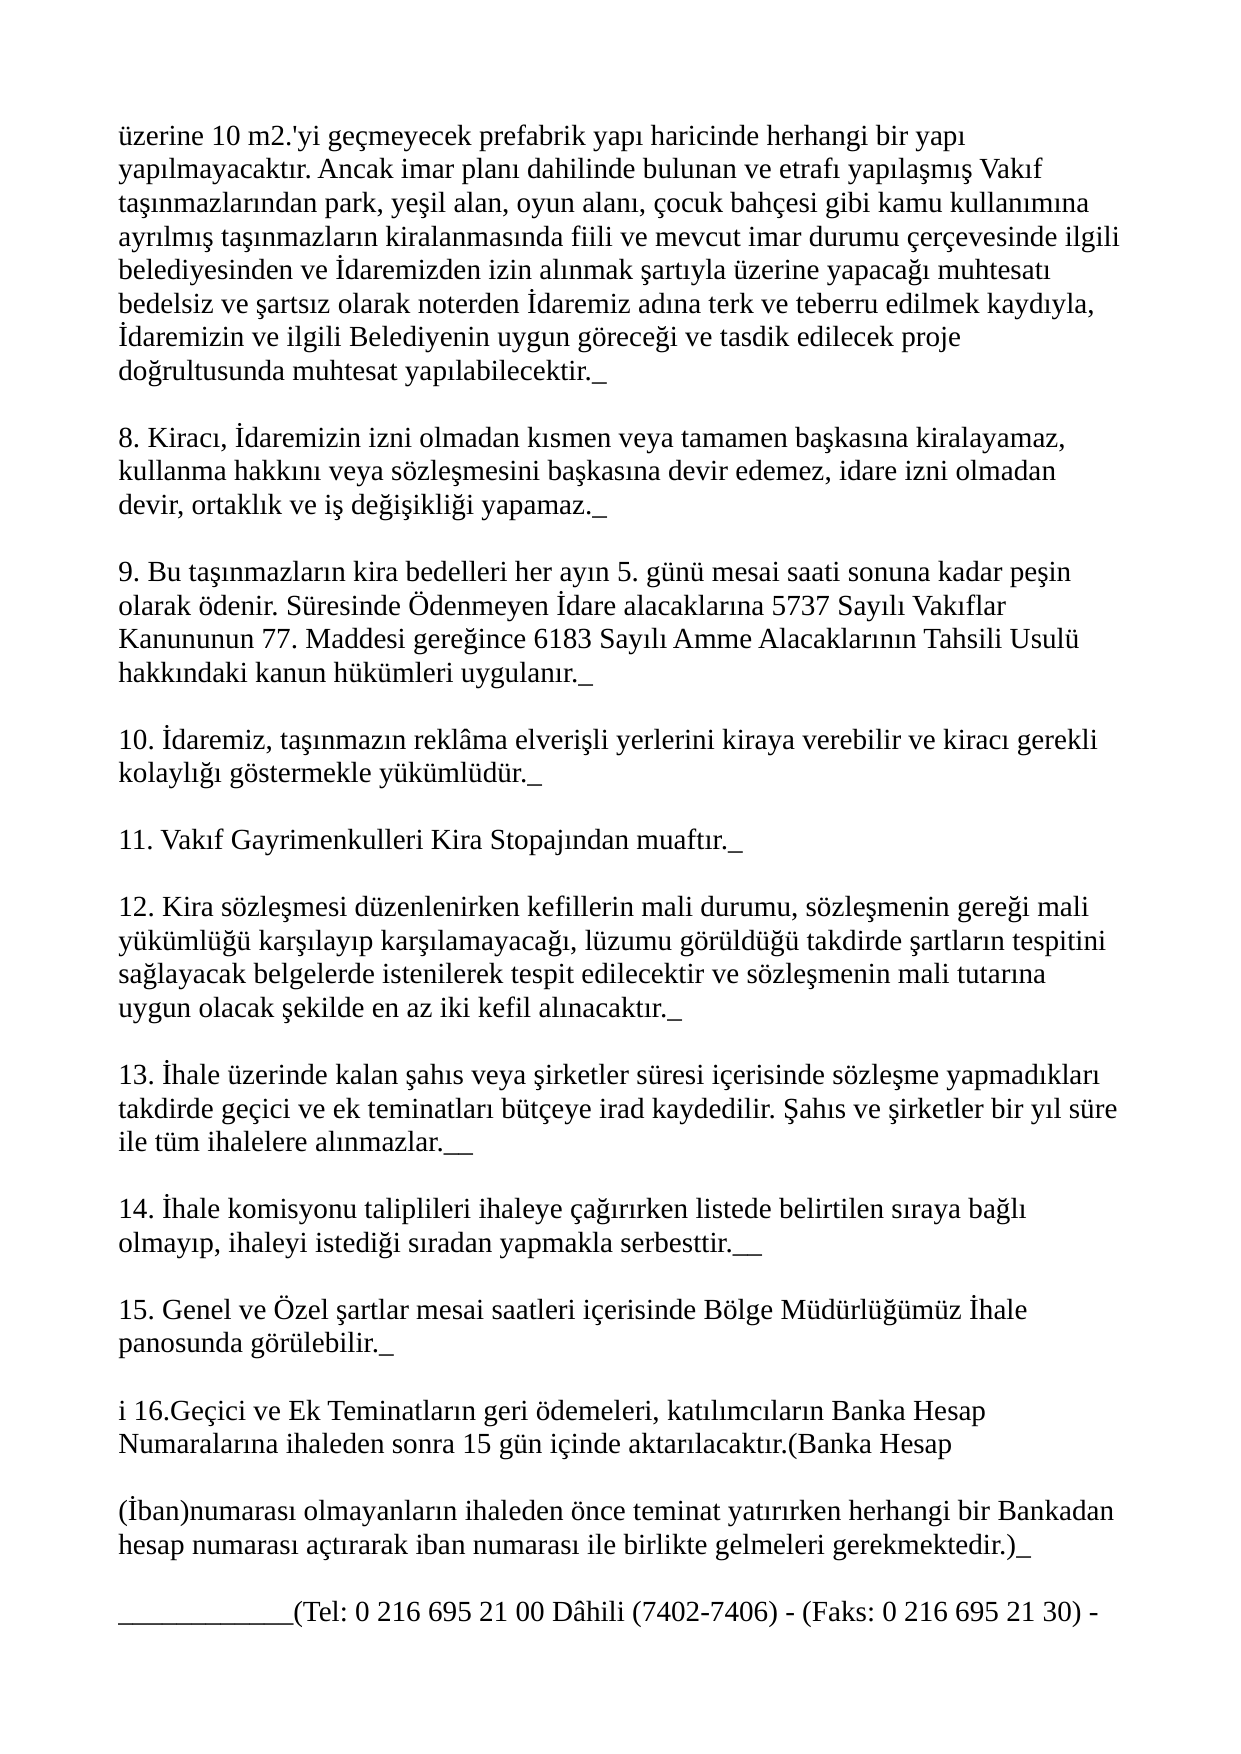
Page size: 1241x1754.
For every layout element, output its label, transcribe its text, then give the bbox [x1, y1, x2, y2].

text ____________(Tel: 0 216 695 21 00 Dâhili (7402-7406) - (Faks: 0 216 695 21 30) [118, 1594, 1122, 1627]
text i 16.Geçici ve Ek Teminatların geri ödemeleri, katılımcıların Banka Hesap Numaralarına ihaleden sonra 15 gün içinde aktarılacaktır.(Banka Hesap [118, 1393, 1122, 1460]
text 12. Kira sözleşmesi düzenlenirken kefillerin mali durumu, sözleşmenin gereği mali yükümlüğü karşılayıp karşılamayacağı, lüzumu görüldüğü takdirde şartların tespitini sağlayacak belgelerde istenilerek tespit edilecektir ve sözleşmenin mali tutarına uygun olacak şekilde en az iki kefil alınacaktır._ [118, 889, 1122, 1024]
text 13. İhale üzerinde kalan şahıs veya şirketler süresi içerisinde sözleşme yapmadıkları takdirde geçici ve ek teminatları bütçeye irad kaydedilir. Şahıs ve şirketler bir yıl süre ile tüm ihalelere alınmazlar.__ [118, 1057, 1122, 1158]
text 9. Bu taşınmazların kira bedelleri her ayın 5. günü mesai saati sonuna kadar peşin olarak ödenir. Süresinde Ödenmeyen İdare alacaklarına 5737 Sayılı Vakıflar Kanununun 77. Maddesi gereğince 6183 Sayılı Amme Alacaklarının Tahsili Usulü hakkındaki kanun hükümleri uygulanır._ [118, 554, 1122, 688]
text (İban)numarası olmayanların ihaleden önce teminat yatırırken herhangi bir Bankadan hesap numarası açtırarak iban numarası ile birlikte gelmeleri gerekmektedir.)_ [118, 1493, 1122, 1560]
text üzerine 10 m2.'yi geçmeyecek prefabrik yapı haricinde herhangi bir yapı yapılmayacaktır. Ancak imar planı dahilinde bulunan ve etrafı yapılaşmış Vakıf taşınmazlarından park, yeşil alan, oyun alanı, çocuk bahçesi gibi kamu kullanımına ayrılmış taşınmazların kiralanmasında fiili ve mevcut imar durumu çerçevesinde ilgili belediyesinden ve İdaremizden izin alınmak şartıyla üzerine yapacağı muhtesatı bedelsiz ve şartsız olarak noterden İdaremiz adına terk ve teberru edilmek kaydıyla, İdaremizin ve ilgili Belediyenin uygun göreceği ve tasdik edilecek proje doğrultusunda muhtesat yapılabilecektir._ [118, 118, 1122, 386]
text 10. İdaremiz, taşınmazın reklâma elverişli yerlerini kiraya verebilir ve kiracı gerekli kolaylığı göstermekle yükümlüdür._ [118, 722, 1122, 789]
text 15. Genel ve Özel şartlar mesai saatleri içerisinde Bölge Müdürlüğümüz İhale panosunda görülebilir._ [118, 1292, 1122, 1359]
text 11. Vakıf Gayrimenkulleri Kira Stopajından muaftır._ [118, 822, 1122, 856]
text 14. İhale komisyonu taliplileri ihaleye çağırırken listede belirtilen sıraya bağlı olmayıp, ihaleyi istediği sıradan yapmakla serbesttir.__ [118, 1191, 1122, 1258]
text 8. Kiracı, İdaremizin izni olmadan kısmen veya tamamen başkasına kiralayamaz, kullanma hakkını veya sözleşmesini başkasına devir edemez, idare izni olmadan devir, ortaklık ve iş değişikliği yapamaz._ [118, 420, 1122, 521]
